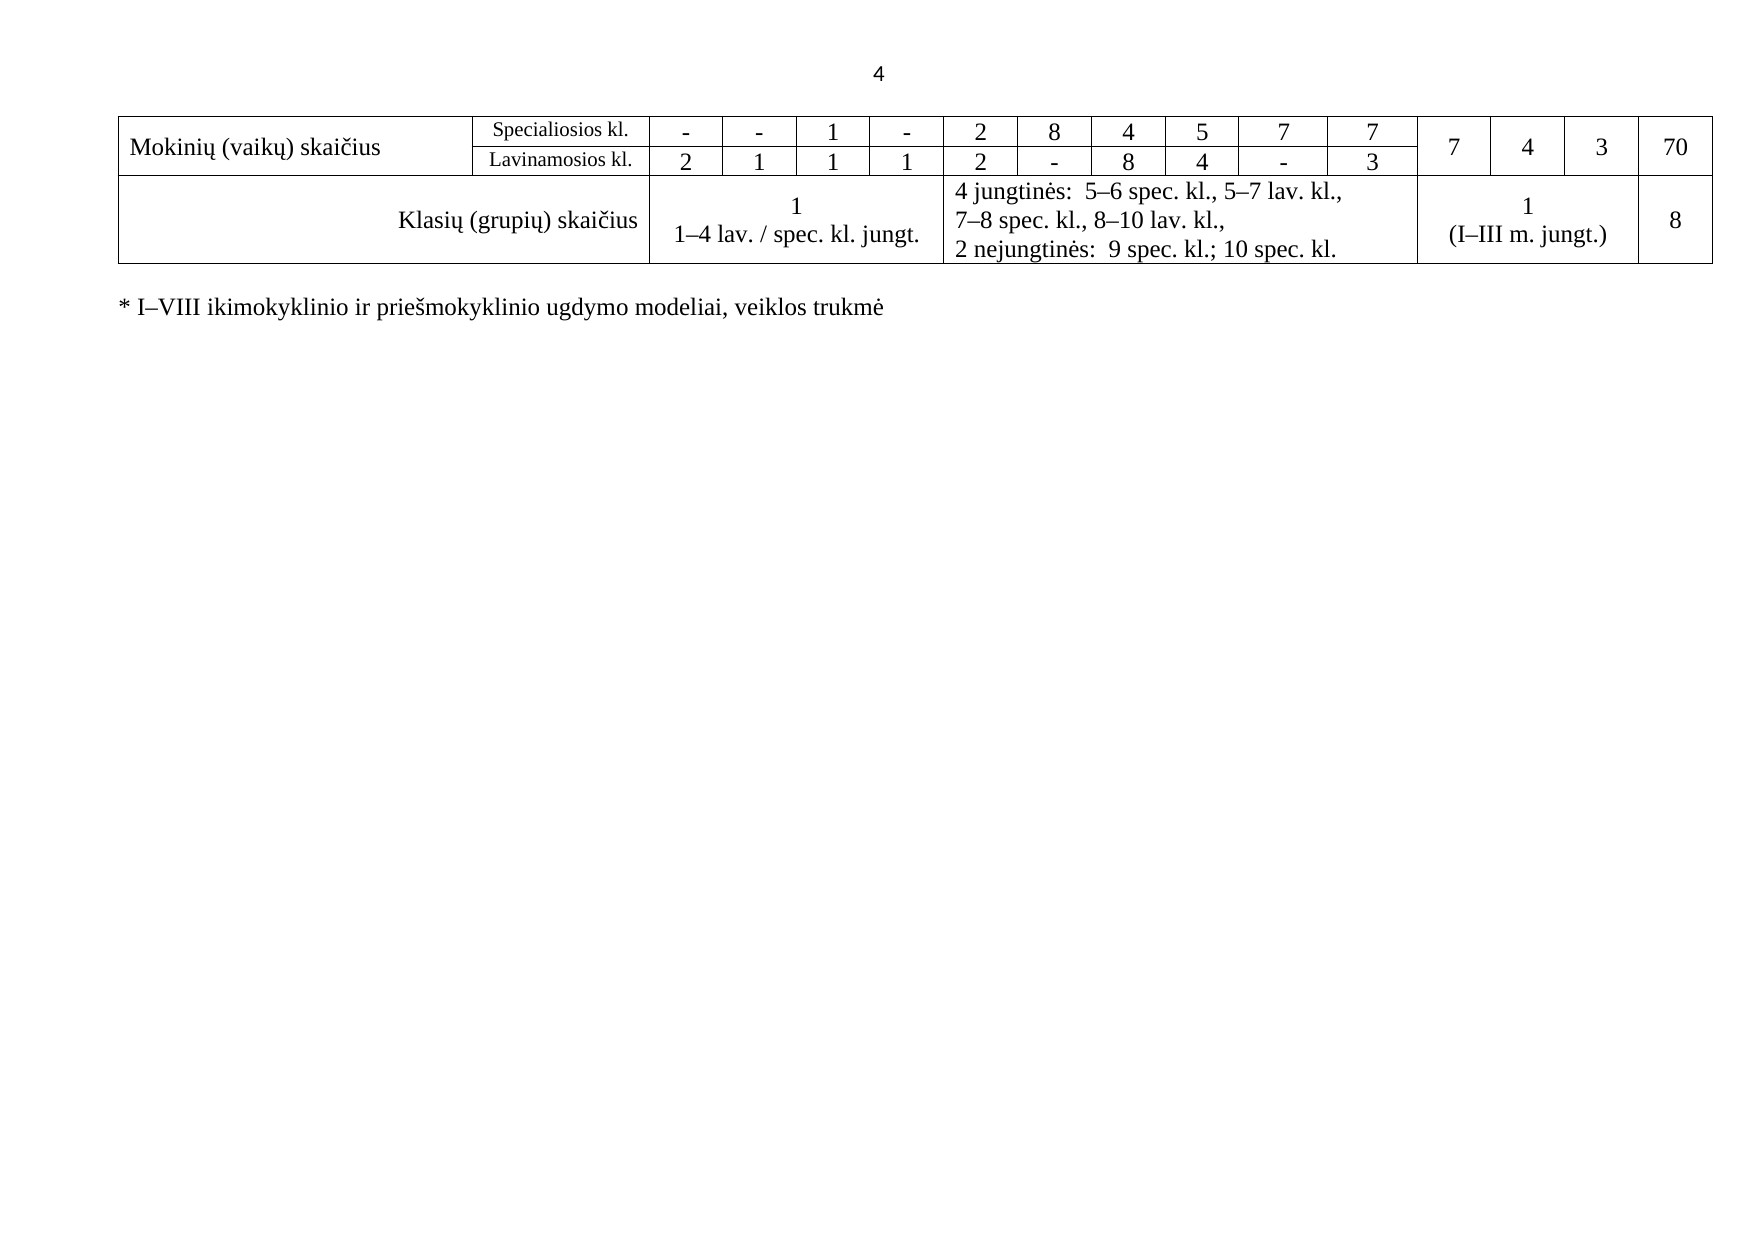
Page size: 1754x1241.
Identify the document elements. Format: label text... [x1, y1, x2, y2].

table_cell 7 [1328, 117, 1417, 146]
table_cell 3 [1328, 147, 1417, 175]
table_cell 8 [1092, 147, 1165, 175]
table_cell 1 1–4 lav. / spec. kl. jungt. [650, 176, 943, 263]
table_cell 2 [944, 147, 1017, 175]
table_cell - [1018, 147, 1091, 175]
table_cell - [723, 117, 796, 146]
table_cell 4 jungtinės: 5–6 spec. kl., 5–7 lav. kl., 7–8 spec. kl., 8–10 lav. kl., 2 nejungtinės: 9 spec. kl.; 10 spec. kl. [944, 176, 1417, 263]
text * I–VIII ikimokyklinio ir priešmokyklinio ugdymo modeliai, veiklos trukmė [118, 292, 1639, 321]
table_cell Mokinių (vaikų) skaičius [119, 117, 472, 175]
table_cell 4 [1491, 117, 1564, 175]
table_cell - [870, 117, 943, 146]
table_cell 8 [1639, 176, 1712, 263]
table_cell 1 [870, 147, 943, 175]
table_cell - [650, 117, 722, 146]
table_cell 8 [1018, 117, 1091, 146]
table_cell 2 [650, 147, 722, 175]
table_cell 7 [1418, 117, 1490, 175]
table_cell 4 [1092, 117, 1165, 146]
table_cell 5 [1166, 117, 1238, 146]
table_cell 2 [944, 117, 1017, 146]
table_cell 1 (I–III m. jungt.) [1418, 176, 1638, 263]
table_cell Lavinamosios kl. [473, 147, 649, 175]
table_cell 4 [1166, 147, 1238, 175]
table_cell Klasių (grupių) skaičius [119, 176, 649, 263]
table_cell 7 [1239, 117, 1327, 146]
table_cell 3 [1565, 117, 1638, 175]
table_cell 1 [797, 147, 869, 175]
table_cell 70 [1639, 117, 1712, 175]
table_cell Specialiosios kl. [473, 117, 649, 146]
table_cell 1 [797, 117, 869, 146]
table_cell - [1239, 147, 1327, 175]
table_cell 1 [723, 147, 796, 175]
